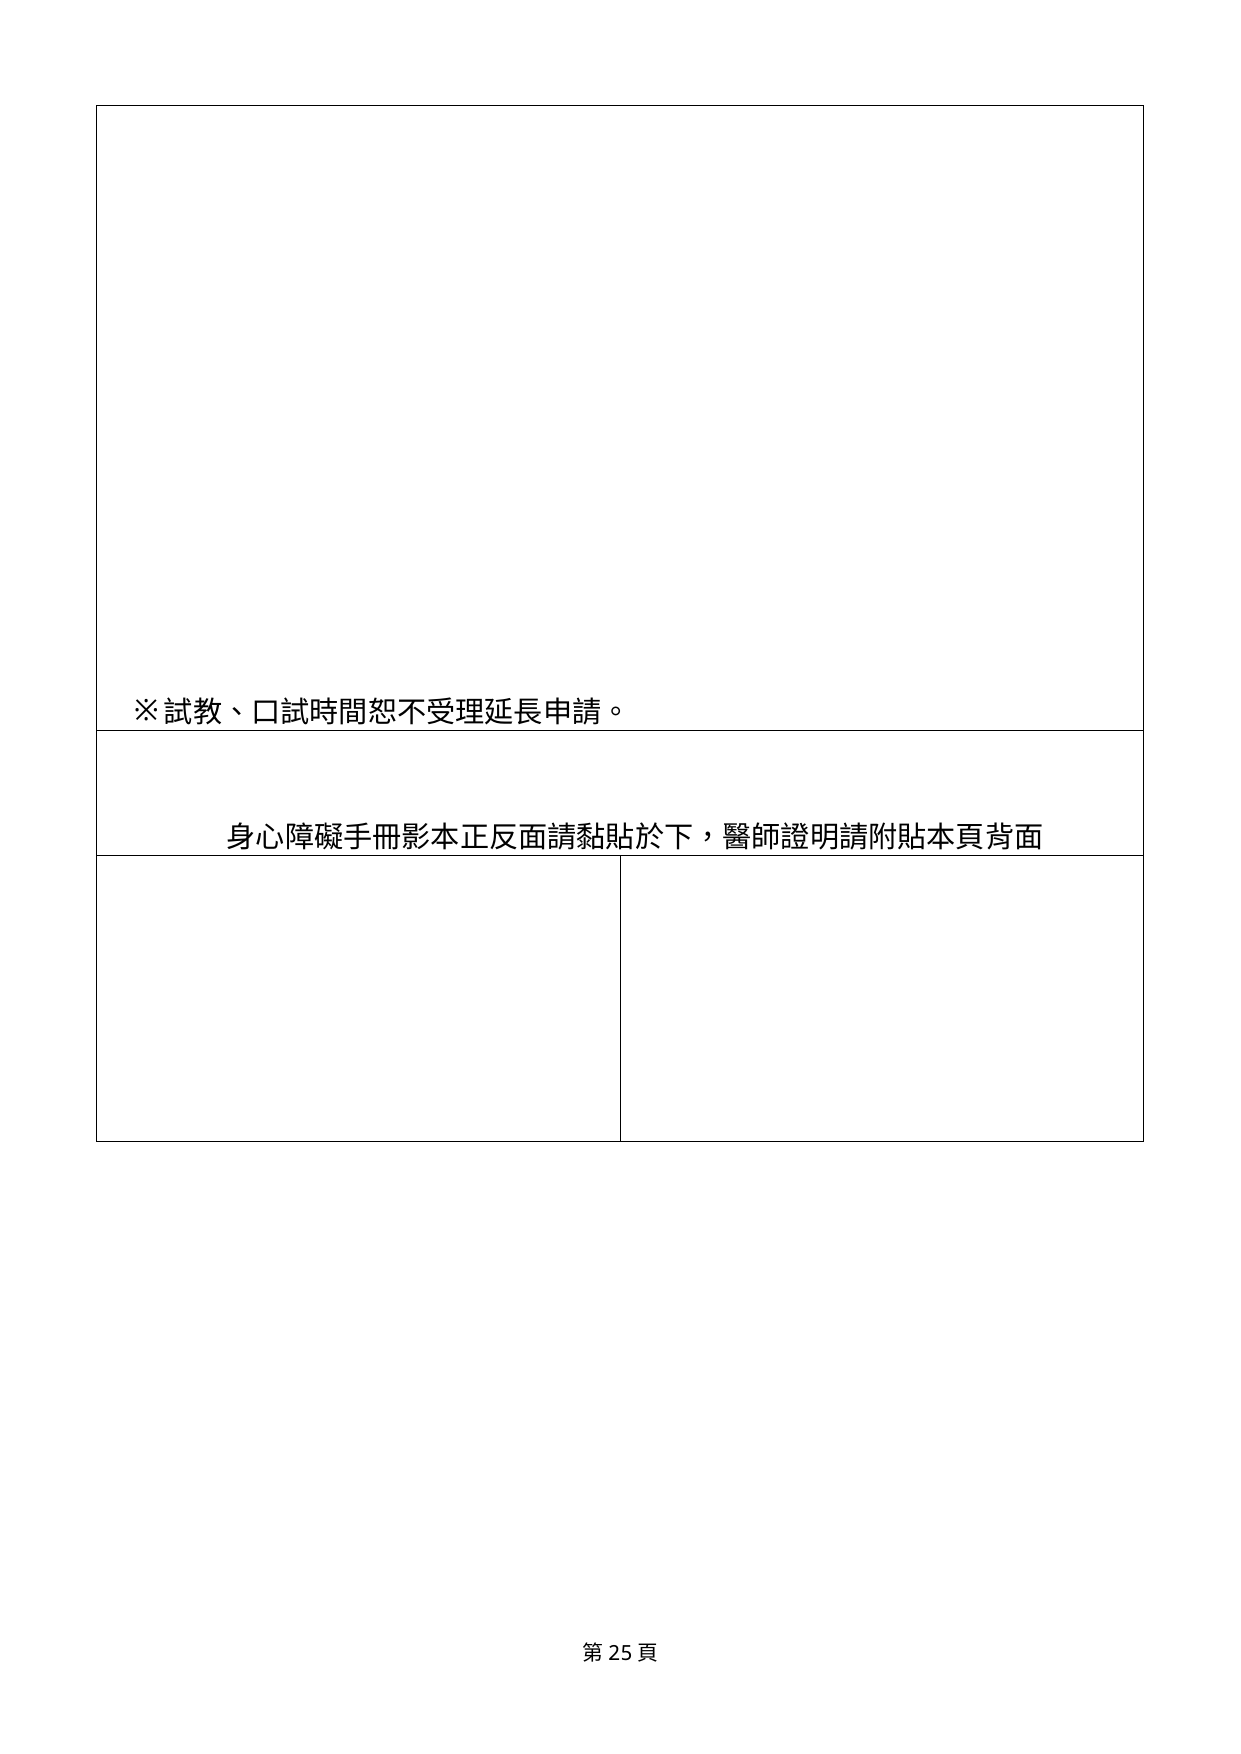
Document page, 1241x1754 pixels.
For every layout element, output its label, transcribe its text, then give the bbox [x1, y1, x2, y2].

table_cell ※試教、口試時間恕不受理延長申請。 [97, 106, 1143, 730]
table_cell [621, 856, 1143, 1141]
table_cell 身心障礙手冊影本正反面請黏貼於下，醫師證明請附貼本頁背面 [97, 731, 1143, 855]
table_cell [97, 856, 620, 1141]
